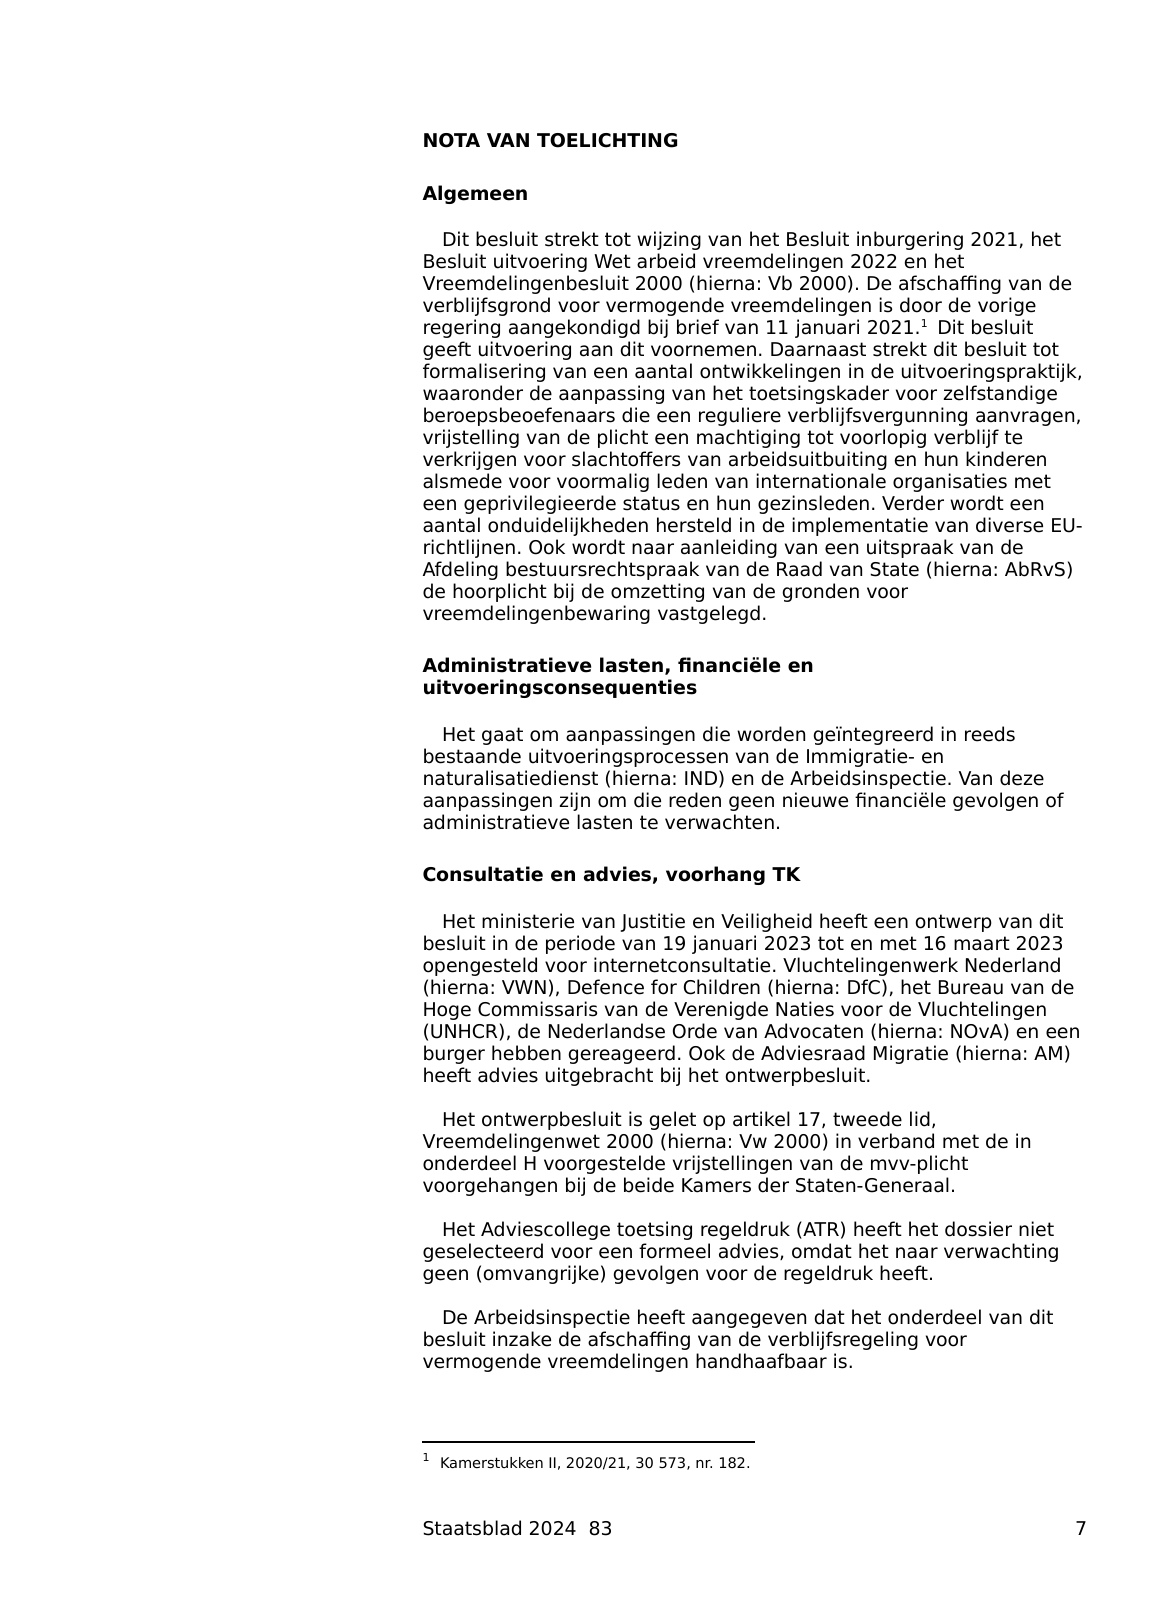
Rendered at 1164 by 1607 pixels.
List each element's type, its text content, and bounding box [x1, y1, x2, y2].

text Het ministerie van Justitie en Veiligheid heeft een ontwerp van dit besluit in de periode van 19 januari 2023 tot en met 16 maart 2023 opengesteld voor internetconsultatie. Vluchtelingenwerk Nederland (hierna: VWN), Defence for Children (hierna: DfC), het Bureau van de Hoge Commissaris van de Verenigde Naties voor de Vluchtelingen (UNHCR), de Nederlandse Orde van Advocaten (hierna: NOvA) en een burger hebben gereageerd. Ook de Adviesraad Migratie (hierna: AM) heeft advies uitgebracht bij het ontwerpbesluit. [422, 911, 1087, 1087]
text Dit besluit strekt tot wijzing van het Besluit inburgering 2021, het Besluit uitvoering Wet arbeid vreemdelingen 2022 en het Vreemdelingenbesluit 2000 (hierna: Vb 2000). De afschaffing van de verblijfsgrond voor vermogende vreemdelingen is door de vorige regering aangekondigd bij brief van 11 januari 2021. Dit besluit geeft uitvoering aan dit voornemen. Daarnaast strekt dit besluit tot formalisering van een aantal ontwikkelingen in de uitvoeringspraktijk, waaronder de aanpassing van het toetsingskader voor zelfstandige beroepsbeoefenaars die een reguliere verblijfsvergunning aanvragen, vrijstelling van de plicht een machtiging tot voorlopig verblijf te verkrijgen voor slachtoffers van arbeidsuitbuiting en hun kinderen alsmede voor voormalig leden van internationale organisaties met een geprivilegieerde status en hun gezinsleden. Verder wordt een aantal onduidelijkheden hersteld in de implementatie van diverse EU-richtlijnen. Ook wordt naar aanleiding van een uitspraak van de Afdeling bestuursrechtspraak van de Raad van State (hierna: AbRvS) de hoorplicht bij de omzetting van de gronden voor vreemdelingenbewaring vastgelegd. [422, 229, 1087, 625]
subtitle Administratieve lasten, financiële en uitvoeringsconsequenties [422, 655, 1087, 699]
text Het ontwerpbesluit is gelet op artikel 17, tweede lid, Vreemdelingenwet 2000 (hierna: Vw 2000) in verband met de in onderdeel H voorgestelde vrijstellingen van de mvv-plicht voorgehangen bij de beide Kamers der Staten-Generaal. [422, 1109, 1087, 1197]
text Kamerstukken II, 2020/21, 30 573, nr. 182. [422, 1451, 1087, 1473]
text De Arbeidsinspectie heeft aangegeven dat het onderdeel van dit besluit inzake de afschaffing van de verblijfsregeling voor vermogende vreemdelingen handhaafbaar is. [422, 1307, 1087, 1373]
subtitle NOTA VAN TOELICHTING [422, 130, 1087, 152]
subtitle Consultatie en advies, voorhang TK [422, 864, 1087, 886]
subtitle Algemeen [422, 182, 1087, 204]
text Het gaat om aanpassingen die worden geïntegreerd in reeds bestaande uitvoeringsprocessen van de Immigratie- en naturalisatiedienst (hierna: IND) en de Arbeidsinspectie. Van deze aanpassingen zijn om die reden geen nieuwe financiële gevolgen of administratieve lasten te verwachten. [422, 724, 1087, 834]
text Het Adviescollege toetsing regeldruk (ATR) heeft het dossier niet geselecteerd voor een formeel advies, omdat het naar verwachting geen (omvangrijke) gevolgen voor de regeldruk heeft. [422, 1219, 1087, 1285]
